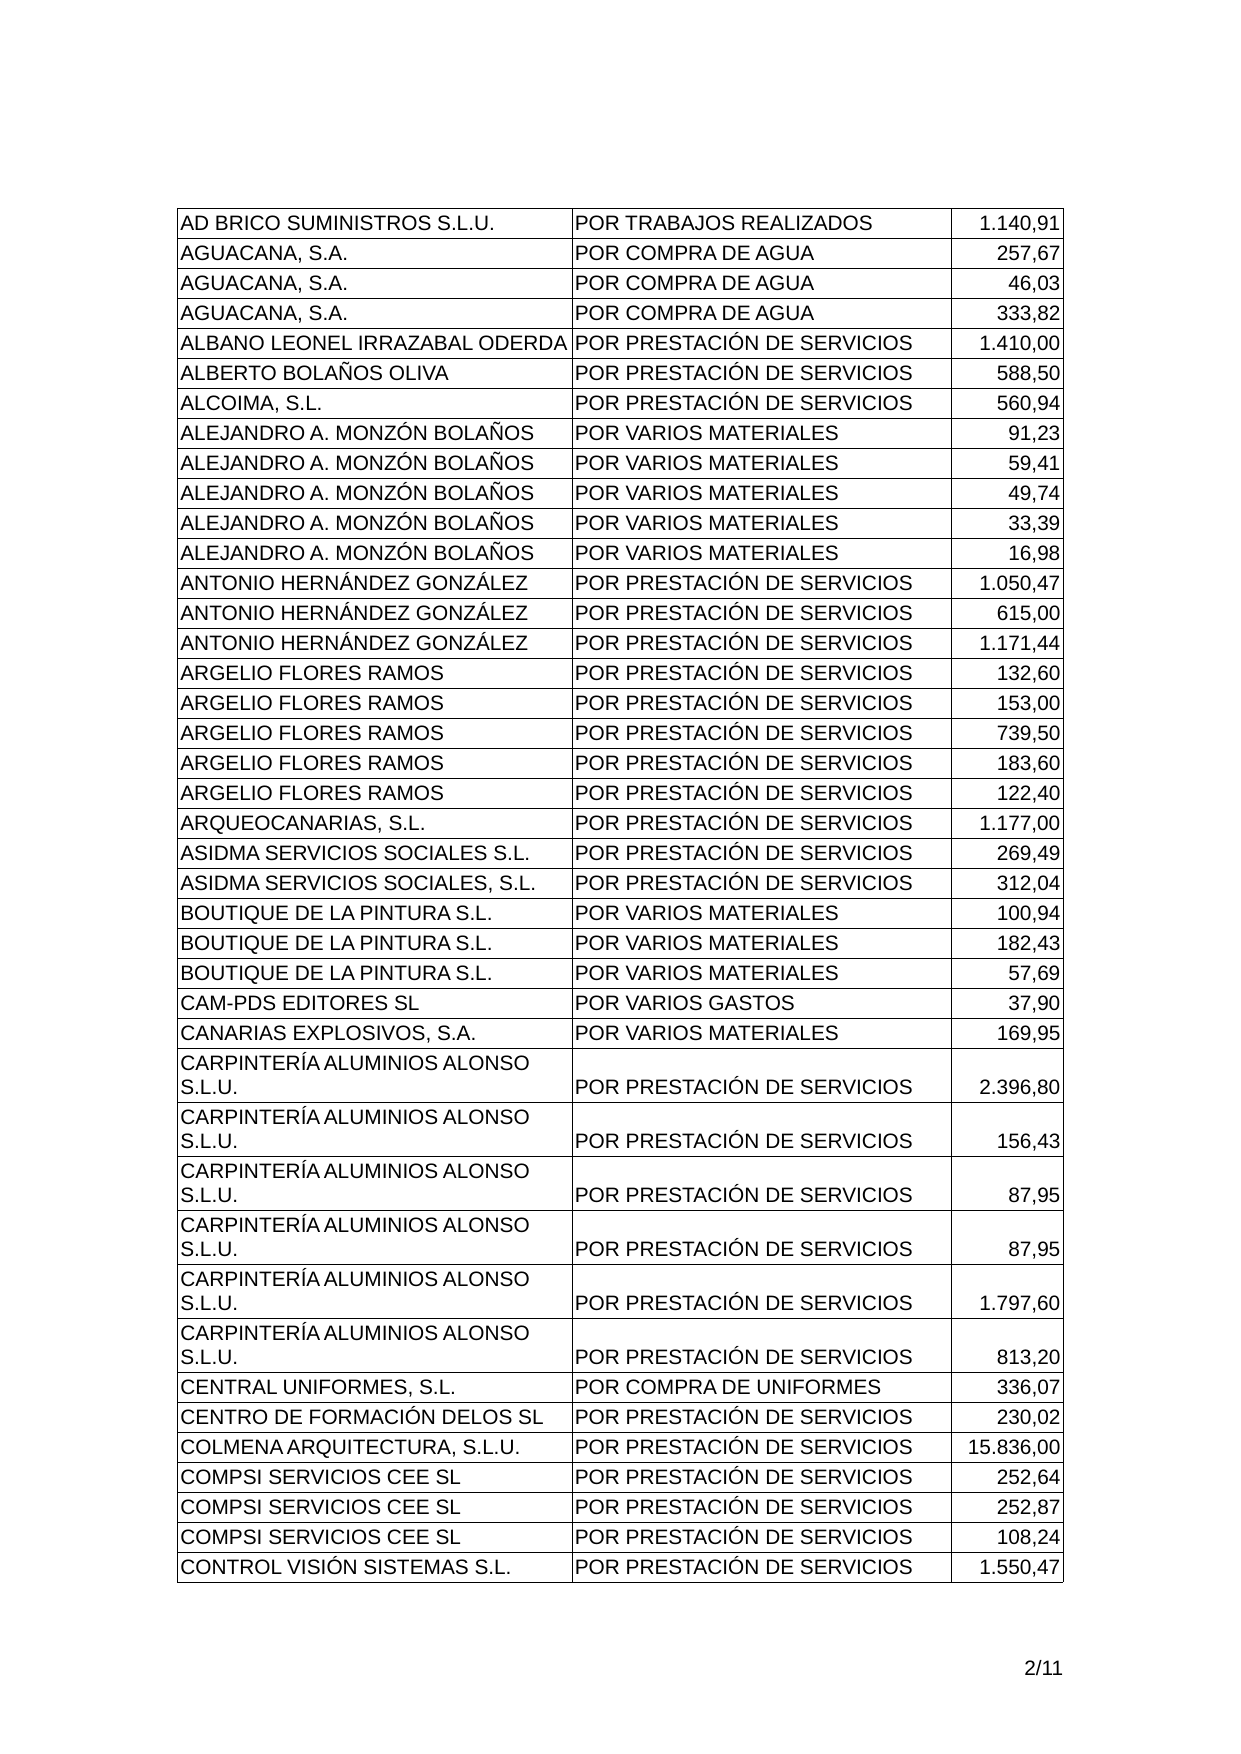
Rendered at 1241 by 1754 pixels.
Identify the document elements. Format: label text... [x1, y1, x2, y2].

table_cell 16,98 [952, 539, 1063, 568]
table_cell 739,50 [952, 719, 1063, 748]
table_cell 1.140,91 [952, 209, 1063, 238]
table_cell POR PRESTACIÓN DE SERVICIOS [573, 749, 951, 778]
table_cell POR PRESTACIÓN DE SERVICIOS [573, 659, 951, 688]
table_cell CARPINTERÍA ALUMINIOS ALONSO S.L.U. [178, 1049, 572, 1102]
table_cell 59,41 [952, 449, 1063, 478]
table_cell 1.550,47 [952, 1553, 1063, 1582]
table_cell POR VARIOS MATERIALES [573, 449, 951, 478]
table_cell POR PRESTACIÓN DE SERVICIOS [573, 1433, 951, 1462]
table_cell 156,43 [952, 1103, 1063, 1156]
table_cell ALBANO LEONEL IRRAZABAL ODERDA [178, 329, 572, 358]
table_cell POR VARIOS MATERIALES [573, 899, 951, 928]
table_cell 182,43 [952, 929, 1063, 958]
table_cell 15.836,00 [952, 1433, 1063, 1462]
table_cell POR VARIOS MATERIALES [573, 1019, 951, 1048]
table_cell ARGELIO FLORES RAMOS [178, 749, 572, 778]
table_cell 122,40 [952, 779, 1063, 808]
table_cell POR VARIOS GASTOS [573, 989, 951, 1018]
table_cell POR VARIOS MATERIALES [573, 419, 951, 448]
table_cell ANTONIO HERNÁNDEZ GONZÁLEZ [178, 599, 572, 628]
table_cell POR COMPRA DE UNIFORMES [573, 1373, 951, 1402]
table_cell POR PRESTACIÓN DE SERVICIOS [573, 839, 951, 868]
table_cell 252,87 [952, 1493, 1063, 1522]
table_cell CONTROL VISIÓN SISTEMAS S.L. [178, 1553, 572, 1582]
table_cell POR PRESTACIÓN DE SERVICIOS [573, 1553, 951, 1582]
table_cell POR PRESTACIÓN DE SERVICIOS [573, 389, 951, 418]
table_cell CENTRO DE FORMACIÓN DELOS SL [178, 1403, 572, 1432]
table_cell ALEJANDRO A. MONZÓN BOLAÑOS [178, 539, 572, 568]
table_cell ARGELIO FLORES RAMOS [178, 689, 572, 718]
table_cell ALEJANDRO A. MONZÓN BOLAÑOS [178, 479, 572, 508]
table_cell AGUACANA, S.A. [178, 239, 572, 268]
table_cell CENTRAL UNIFORMES, S.L. [178, 1373, 572, 1402]
table_cell CAM-PDS EDITORES SL [178, 989, 572, 1018]
table_cell ALEJANDRO A. MONZÓN BOLAÑOS [178, 449, 572, 478]
table_cell ANTONIO HERNÁNDEZ GONZÁLEZ [178, 569, 572, 598]
table_cell POR PRESTACIÓN DE SERVICIOS [573, 569, 951, 598]
table_cell 230,02 [952, 1403, 1063, 1432]
table_cell AGUACANA, S.A. [178, 269, 572, 298]
table_cell 813,20 [952, 1319, 1063, 1372]
table_cell COMPSI SERVICIOS CEE SL [178, 1463, 572, 1492]
table_cell AGUACANA, S.A. [178, 299, 572, 328]
table_cell POR VARIOS MATERIALES [573, 959, 951, 988]
table_cell POR PRESTACIÓN DE SERVICIOS [573, 1523, 951, 1552]
table_cell POR PRESTACIÓN DE SERVICIOS [573, 869, 951, 898]
table_cell 560,94 [952, 389, 1063, 418]
table_cell 91,23 [952, 419, 1063, 448]
table_cell 87,95 [952, 1211, 1063, 1264]
table_cell ALEJANDRO A. MONZÓN BOLAÑOS [178, 419, 572, 448]
table_cell CARPINTERÍA ALUMINIOS ALONSO S.L.U. [178, 1103, 572, 1156]
table_cell CARPINTERÍA ALUMINIOS ALONSO S.L.U. [178, 1265, 572, 1318]
table_cell ALEJANDRO A. MONZÓN BOLAÑOS [178, 509, 572, 538]
table_cell ANTONIO HERNÁNDEZ GONZÁLEZ [178, 629, 572, 658]
table_cell COMPSI SERVICIOS CEE SL [178, 1523, 572, 1552]
table_cell POR PRESTACIÓN DE SERVICIOS [573, 1493, 951, 1522]
table_cell POR PRESTACIÓN DE SERVICIOS [573, 329, 951, 358]
table_cell POR TRABAJOS REALIZADOS [573, 209, 951, 238]
table_cell ASIDMA SERVICIOS SOCIALES S.L. [178, 839, 572, 868]
table_cell POR PRESTACIÓN DE SERVICIOS [573, 719, 951, 748]
table_cell ARGELIO FLORES RAMOS [178, 719, 572, 748]
table_cell 1.050,47 [952, 569, 1063, 598]
table_cell POR COMPRA DE AGUA [573, 299, 951, 328]
table_cell 183,60 [952, 749, 1063, 778]
table_cell POR VARIOS MATERIALES [573, 509, 951, 538]
table_cell 252,64 [952, 1463, 1063, 1492]
table_cell 1.171,44 [952, 629, 1063, 658]
table_cell 1.177,00 [952, 809, 1063, 838]
table_cell POR PRESTACIÓN DE SERVICIOS [573, 1319, 951, 1372]
table_cell 588,50 [952, 359, 1063, 388]
table_cell 333,82 [952, 299, 1063, 328]
table_cell POR COMPRA DE AGUA [573, 269, 951, 298]
table_cell POR PRESTACIÓN DE SERVICIOS [573, 809, 951, 838]
table_cell POR PRESTACIÓN DE SERVICIOS [573, 689, 951, 718]
table_cell 153,00 [952, 689, 1063, 718]
table_cell 100,94 [952, 899, 1063, 928]
table_cell 269,49 [952, 839, 1063, 868]
table_cell 132,60 [952, 659, 1063, 688]
table_cell POR PRESTACIÓN DE SERVICIOS [573, 1157, 951, 1210]
table_cell POR PRESTACIÓN DE SERVICIOS [573, 779, 951, 808]
table_cell COMPSI SERVICIOS CEE SL [178, 1493, 572, 1522]
table_cell POR PRESTACIÓN DE SERVICIOS [573, 1265, 951, 1318]
table_cell POR PRESTACIÓN DE SERVICIOS [573, 1103, 951, 1156]
table_cell 312,04 [952, 869, 1063, 898]
table_cell 33,39 [952, 509, 1063, 538]
table_cell 49,74 [952, 479, 1063, 508]
table_cell POR COMPRA DE AGUA [573, 239, 951, 268]
table_cell 257,67 [952, 239, 1063, 268]
table_cell 108,24 [952, 1523, 1063, 1552]
table_cell POR PRESTACIÓN DE SERVICIOS [573, 629, 951, 658]
table_cell POR PRESTACIÓN DE SERVICIOS [573, 359, 951, 388]
table_cell 169,95 [952, 1019, 1063, 1048]
table_cell POR VARIOS MATERIALES [573, 479, 951, 508]
table_cell 1.797,60 [952, 1265, 1063, 1318]
table_cell ARGELIO FLORES RAMOS [178, 659, 572, 688]
table_cell 46,03 [952, 269, 1063, 298]
table_cell ASIDMA SERVICIOS SOCIALES, S.L. [178, 869, 572, 898]
table_cell 87,95 [952, 1157, 1063, 1210]
table_cell POR PRESTACIÓN DE SERVICIOS [573, 1463, 951, 1492]
table_cell 57,69 [952, 959, 1063, 988]
table_cell BOUTIQUE DE LA PINTURA S.L. [178, 899, 572, 928]
table_cell BOUTIQUE DE LA PINTURA S.L. [178, 929, 572, 958]
table_cell POR VARIOS MATERIALES [573, 539, 951, 568]
table_cell ALCOIMA, S.L. [178, 389, 572, 418]
table_cell 2.396,80 [952, 1049, 1063, 1102]
table_cell 37,90 [952, 989, 1063, 1018]
table_cell 615,00 [952, 599, 1063, 628]
table_cell ARGELIO FLORES RAMOS [178, 779, 572, 808]
table_cell AD BRICO SUMINISTROS S.L.U. [178, 209, 572, 238]
table_cell ALBERTO BOLAÑOS OLIVA [178, 359, 572, 388]
table_cell CARPINTERÍA ALUMINIOS ALONSO S.L.U. [178, 1211, 572, 1264]
table_cell 336,07 [952, 1373, 1063, 1402]
table_cell ARQUEOCANARIAS, S.L. [178, 809, 572, 838]
table_cell CARPINTERÍA ALUMINIOS ALONSO S.L.U. [178, 1319, 572, 1372]
table_cell POR PRESTACIÓN DE SERVICIOS [573, 1049, 951, 1102]
table_cell POR PRESTACIÓN DE SERVICIOS [573, 1403, 951, 1432]
table_cell CANARIAS EXPLOSIVOS, S.A. [178, 1019, 572, 1048]
table_cell POR PRESTACIÓN DE SERVICIOS [573, 1211, 951, 1264]
table_cell COLMENA ARQUITECTURA, S.L.U. [178, 1433, 572, 1462]
table_cell 1.410,00 [952, 329, 1063, 358]
table_cell POR VARIOS MATERIALES [573, 929, 951, 958]
table_cell POR PRESTACIÓN DE SERVICIOS [573, 599, 951, 628]
table_cell CARPINTERÍA ALUMINIOS ALONSO S.L.U. [178, 1157, 572, 1210]
table_cell BOUTIQUE DE LA PINTURA S.L. [178, 959, 572, 988]
